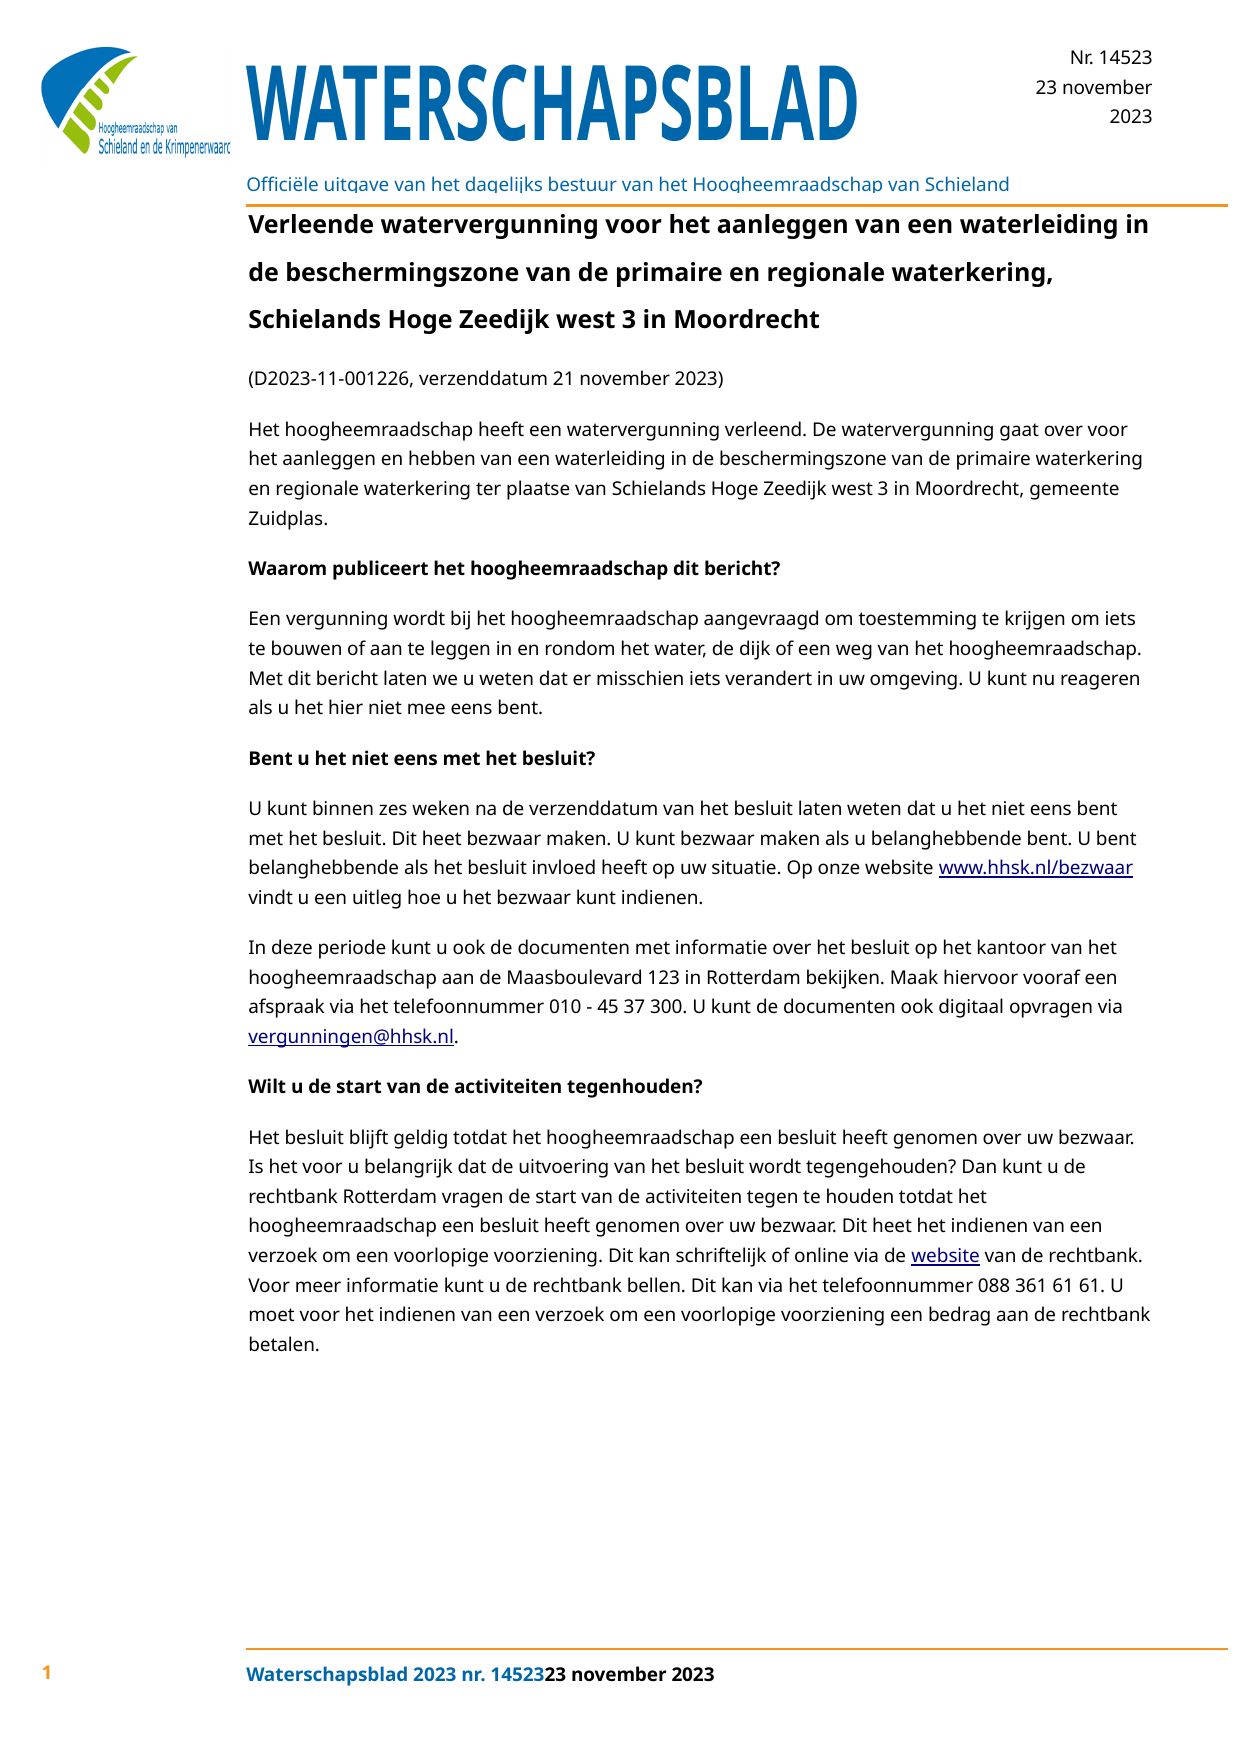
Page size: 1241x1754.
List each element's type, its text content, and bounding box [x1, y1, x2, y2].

text (D2023-11-001226, verzenddatum 21 november 2023) [248, 366, 1152, 391]
picture [41, 47, 231, 172]
text Het besluit blijft geldig totdat het hoogheemraadschap een besluit heeft genomen over uw bezwaar. Is het voor u belangrijk dat de uitvoering van het besluit wordt tegengehouden? Dan kunt u de rechtbank Rotterdam vragen de start van de activiteiten tegen te houden totdat het hoogheemraadschap een besluit heeft genomen over uw bezwaar. Dit heet het indienen van een verzoek om een voorlopige voorziening. Dit kan schriftelijk of online via de website van de rechtbank. Voor meer informatie kunt u de rechtbank bellen. Dit kan via het telefoonnummer 088 361 61 61. U moet voor het indienen van een verzoek om een voorlopige voorziening een bedrag aan de rechtbank betalen. [248, 1124, 1152, 1357]
text Verleende watervergunning voor het aanleggen van een waterleiding in de beschermingszone van de primaire en regionale waterkering, Schielands Hoge Zeedijk west 3 in Moordrecht [248, 207, 1152, 336]
text Waarom publiceert het hoogheemraadschap dit bericht? [248, 555, 1152, 581]
text Wilt u de start van de activiteiten tegenhouden? [248, 1073, 1152, 1099]
text Bent u het niet eens met het besluit? [248, 745, 1152, 770]
text In deze periode kunt u ook de documenten met informatie over het besluit op het kantoor van het hoogheemraadschap aan de Maasboulevard 123 in Rotterdam bekijken. Maak hiervoor vooraf een afspraak via het telefoonnummer 010 - 45 37 300. U kunt de documenten ook digitaal opvragen via vergunningen@hhsk.nl. [248, 934, 1152, 1049]
text Een vergunning wordt bij het hoogheemraadschap aangevraagd om toestemming te krijgen om iets te bouwen of aan te leggen in en rondom het water, de dijk of een weg van het hoogheemraadschap. Met dit bericht laten we u weten dat er misschien iets verandert in uw omgeving. U kunt nu reageren als u het hier niet mee eens bent. [248, 606, 1152, 720]
text Het hoogheemraadschap heeft een watervergunning verleend. De watervergunning gaat over voor het aanleggen en hebben van een waterleiding in de beschermingszone van de primaire waterkering en regionale waterkering ter plaatse van Schielands Hoge Zeedijk west 3 in Moordrecht, gemeente Zuidplas. [248, 416, 1152, 530]
text U kunt binnen zes weken na de verzenddatum van het besluit laten weten dat u het niet eens bent met het besluit. Dit heet bezwaar maken. U kunt bezwaar maken als u belanghebbende bent. U bent belanghebbende als het besluit invloed heeft op uw situatie. Op onze website www.hhsk.nl/bezwaar vindt u een uitleg hoe u het bezwaar kunt indienen. [248, 795, 1152, 909]
